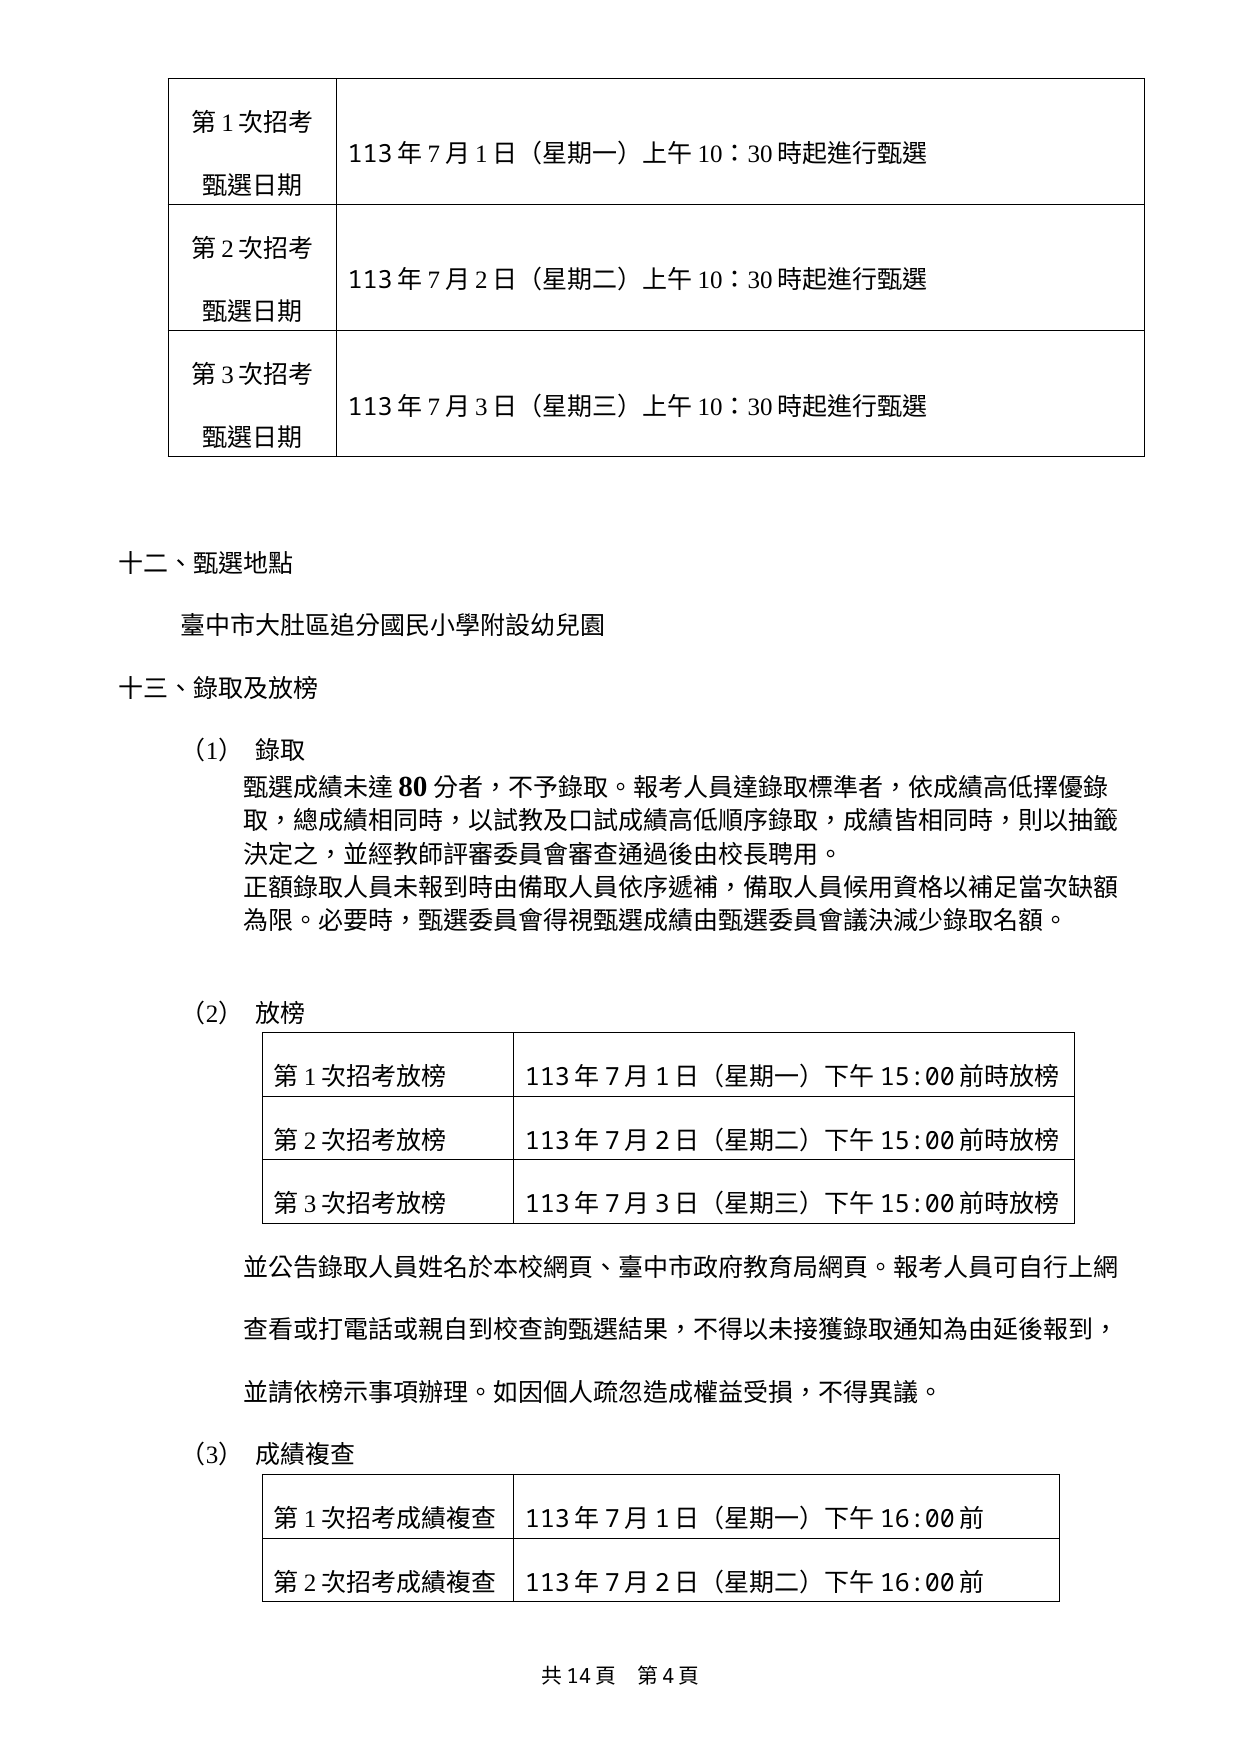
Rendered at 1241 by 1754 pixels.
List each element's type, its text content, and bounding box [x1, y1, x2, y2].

table_cell 第2次招考成績複查 [263, 1539, 513, 1601]
table_header 第1次招考放榜 [263, 1033, 513, 1096]
table_cell 113年7月2日（星期二）下午15:00前時放榜 [514, 1097, 1074, 1159]
table_header 第1次招考 甄選日期 [169, 79, 336, 204]
text 十二、甄選地點 [118, 520, 1122, 582]
table_cell 第2次招考放榜 [263, 1097, 513, 1159]
table_cell 113年7月2日（星期二）下午16:00前 [514, 1539, 1059, 1601]
text 臺中市大肚區追分國民小學附設幼兒園 [181, 582, 1122, 645]
table_header 113年7月1日（星期一）上午10：30時起進行甄選 [337, 79, 1144, 204]
text 並公告錄取人員姓名於本校網頁、臺中市政府教育局網頁。報考人員可自行上網查看或打電話或親自到校查詢甄選結果，不得以未接獲錄取通知為由延後報到，並請依榜示事項辦理。如因個人疏忽造成權益受損，不得異議。 [243, 1224, 1122, 1411]
list 放榜 [181, 970, 1122, 1032]
table_cell 第3次招考放榜 [263, 1160, 513, 1223]
table_cell 第2次招考 甄選日期 [169, 205, 336, 330]
table_cell 113年7月3日（星期三）上午10：30時起進行甄選 [337, 331, 1144, 456]
text 正額錄取人員未報到時由備取人員依序遞補，備取人員候用資格以補足當次缺額為限。必要時，甄選委員會得視甄選成績由甄選委員會議決減少錄取名額。 [243, 870, 1122, 936]
list 錄取 [181, 707, 1122, 770]
text 十三、錄取及放榜 [118, 645, 1122, 707]
table_cell 113年7月2日（星期二）上午10：30時起進行甄選 [337, 205, 1144, 330]
table_header 第1次招考成績複查 [263, 1475, 513, 1537]
list 成績複查 [181, 1411, 1122, 1474]
table_header 113年7月1日（星期一）下午16:00前 [514, 1475, 1059, 1537]
table_cell 113年7月3日（星期三）下午15:00前時放榜 [514, 1160, 1074, 1223]
table_cell 第3次招考 甄選日期 [169, 331, 336, 456]
text 甄選成績未達80分者，不予錄取。報考人員達錄取標準者，依成績高低擇優錄取，總成績相同時，以試教及口試成績高低順序錄取，成績皆相同時，則以抽籤決定之，並經教師評審委員會審查通過後由校長聘用。 [243, 770, 1122, 870]
table_header 113年7月1日（星期一）下午15:00前時放榜 [514, 1033, 1074, 1096]
